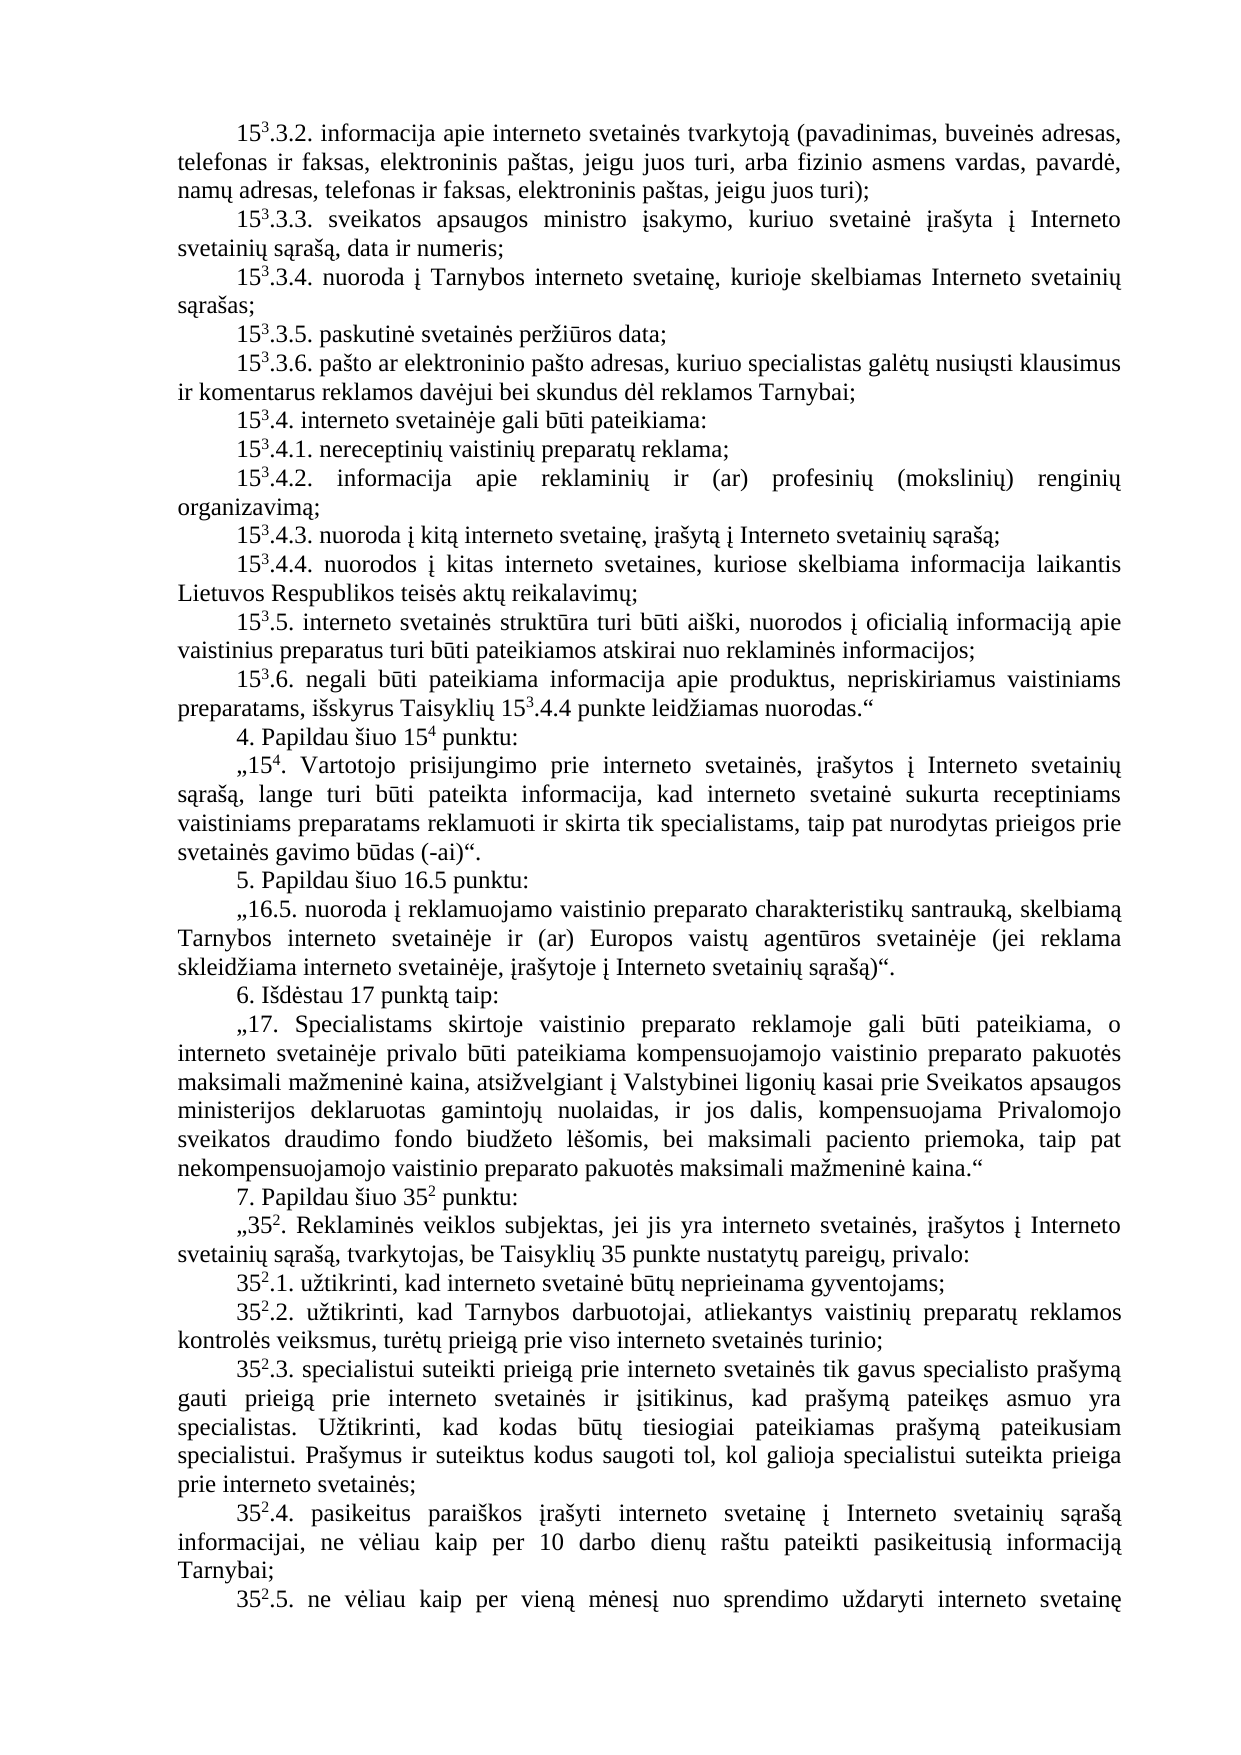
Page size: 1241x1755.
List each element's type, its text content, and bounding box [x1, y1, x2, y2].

text „16.5. nuoroda į reklamuojamo vaistinio preparato charakteristikų santrauką, skelbiamą Tarnybos interneto svetainėje ir (ar) Europos vaistų agentūros svetainėje (jei reklama skleidžiama interneto svetainėje, įrašytoje į Interneto svetainių sąrašą)“. [177, 894, 1122, 981]
text 153.3.4. nuoroda į Tarnybos interneto svetainę, kurioje skelbiamas Interneto svetainių sąrašas; [177, 262, 1122, 319]
text 153.3.6. pašto ar elektroninio pašto adresas, kuriuo specialistas galėtų nusiųsti klausimus ir komentarus reklamos davėjui bei skundus dėl reklamos Tarnybai; [177, 348, 1122, 406]
text 4. Papildau šiuo 154 punktu: [177, 722, 1122, 751]
text 153.3.3. sveikatos apsaugos ministro įsakymo, kuriuo svetainė įrašyta į Interneto svetainių sąrašą, data ir numeris; [177, 204, 1122, 262]
text 153.5. interneto svetainės struktūra turi būti aiški, nuorodos į oficialią informaciją apie vaistinius preparatus turi būti pateikiamos atskirai nuo reklaminės informacijos; [177, 607, 1122, 664]
text 352.2. užtikrinti, kad Tarnybos darbuotojai, atliekantys vaistinių preparatų reklamos kontrolės veiksmus, turėtų prieigą prie viso interneto svetainės turinio; [177, 1297, 1122, 1354]
text 153.6. negali būti pateikiama informacija apie produktus, nepriskiriamus vaistiniams preparatams, išskyrus Taisyklių 153.4.4 punkte leidžiamas nuorodas.“ [177, 664, 1122, 722]
text 352.1. užtikrinti, kad interneto svetainė būtų neprieinama gyventojams; [177, 1268, 1122, 1297]
text „352. Reklaminės veiklos subjektas, jei jis yra interneto svetainės, įrašytos į Interneto svetainių sąrašą, tvarkytojas, be Taisyklių 35 punkte nustatytų pareigų, privalo: [177, 1211, 1122, 1268]
text 153.4.1. nereceptinių vaistinių preparatų reklama; [177, 434, 1122, 463]
text 153.3.2. informacija apie interneto svetainės tvarkytoją (pavadinimas, buveinės adresas, telefonas ir faksas, elektroninis paštas, jeigu juos turi, arba fizinio asmens vardas, pavardė, namų adresas, telefonas ir faksas, elektroninis paštas, jeigu juos turi); [177, 118, 1122, 204]
text 153.4. interneto svetainėje gali būti pateikiama: [177, 406, 1122, 434]
text 352.5. ne vėliau kaip per vieną mėnesį nuo sprendimo uždaryti interneto svetainę [177, 1584, 1122, 1613]
text 352.3. specialistui suteikti prieigą prie interneto svetainės tik gavus specialisto prašymą gauti prieigą prie interneto svetainės ir įsitikinus, kad prašymą pateikęs asmuo yra specialistas. Užtikrinti, kad kodas būtų tiesiogiai pateikiamas prašymą pateikusiam specialistui. Prašymus ir suteiktus kodus saugoti tol, kol galioja specialistui suteikta prieiga prie interneto svetainės; [177, 1354, 1122, 1498]
text „154. Vartotojo prisijungimo prie interneto svetainės, įrašytos į Interneto svetainių sąrašą, lange turi būti pateikta informacija, kad interneto svetainė sukurta receptiniams vaistiniams preparatams reklamuoti ir skirta tik specialistams, taip pat nurodytas prieigos prie svetainės gavimo būdas (-ai)“. [177, 751, 1122, 866]
text 7. Papildau šiuo 352 punktu: [177, 1182, 1122, 1211]
text „17. Specialistams skirtoje vaistinio preparato reklamoje gali būti pateikiama, o interneto svetainėje privalo būti pateikiama kompensuojamojo vaistinio preparato pakuotės maksimali mažmeninė kaina, atsižvelgiant į Valstybinei ligonių kasai prie Sveikatos apsaugos ministerijos deklaruotas gamintojų nuolaidas, ir jos dalis, kompensuojama Privalomojo sveikatos draudimo fondo biudžeto lėšomis, bei maksimali paciento priemoka, taip pat nekompensuojamojo vaistinio preparato pakuotės maksimali mažmeninė kaina.“ [177, 1009, 1122, 1182]
text 5. Papildau šiuo 16.5 punktu: [177, 866, 1122, 894]
text 153.4.3. nuoroda į kitą interneto svetainę, įrašytą į Interneto svetainių sąrašą; [177, 521, 1122, 549]
text 153.4.2. informacija apie reklaminių ir (ar) profesinių (mokslinių) renginių organizavimą; [177, 463, 1122, 521]
text 153.4.4. nuorodos į kitas interneto svetaines, kuriose skelbiama informacija laikantis Lietuvos Respublikos teisės aktų reikalavimų; [177, 549, 1122, 607]
text 352.4. pasikeitus paraiškos įrašyti interneto svetainę į Interneto svetainių sąrašą informacijai, ne vėliau kaip per 10 darbo dienų raštu pateikti pasikeitusią informaciją Tarnybai; [177, 1498, 1122, 1584]
text 153.3.5. paskutinė svetainės peržiūros data; [177, 319, 1122, 348]
text 6. Išdėstau 17 punktą taip: [177, 981, 1122, 1009]
